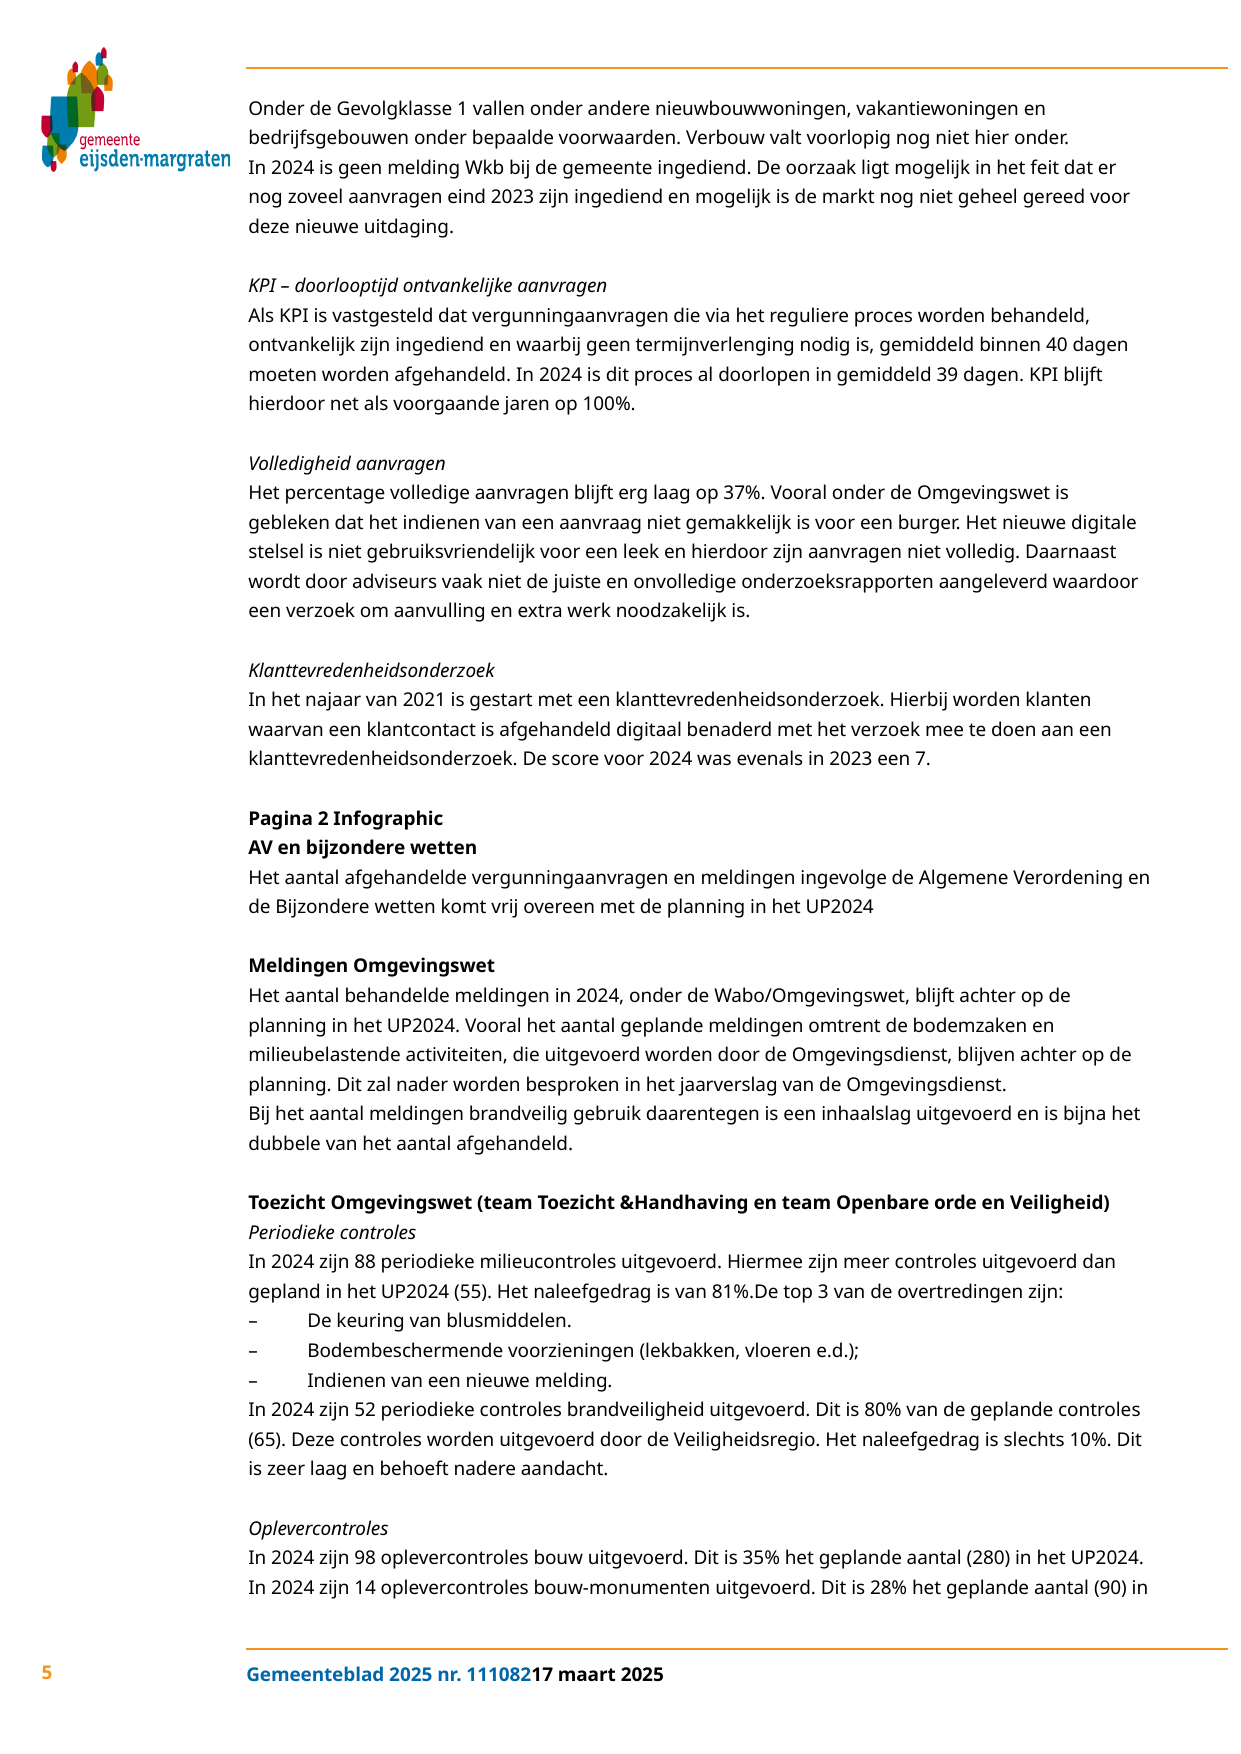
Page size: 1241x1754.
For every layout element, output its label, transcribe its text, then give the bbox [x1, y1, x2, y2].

list De keuring van blusmiddelen. [248, 1308, 1152, 1333]
text Oplevercontroles [248, 1515, 1152, 1541]
text In 2024 zijn 88 periodieke milieucontroles uitgevoerd. Hiermee zijn meer controles uitgevoerd dan gepland in het UP2024 (55). Het naleefgedrag is van 81%.De top 3 van de overtredingen zijn: [248, 1248, 1152, 1304]
text Onder de Gevolgklasse 1 vallen onder andere nieuwbouwwoningen, vakantiewoningen en bedrijfsgebouwen onder bepaalde voorwaarden. Verbouw valt voorlopig nog niet hier onder. [248, 95, 1152, 150]
text Klanttevredenheidsonderzoek [248, 657, 1152, 683]
text Het aantal behandelde meldingen in 2024, onder de Wabo/Omgevingswet, blijft achter op de planning in het UP2024. Vooral het aantal geplande meldingen omtrent de bodemzaken en milieubelastende activiteiten, die uitgevoerd worden door de Omgevingsdienst, blijven achter op de planning. Dit zal nader worden besproken in het jaarverslag van de Omgevingsdienst. [248, 982, 1152, 1097]
text In het najaar van 2021 is gestart met een klanttevredenheidsonderzoek. Hierbij worden klanten waarvan een klantcontact is afgehandeld digitaal benaderd met het verzoek mee te doen aan een klanttevredenheidsonderzoek. De score voor 2024 was evenals in 2023 een 7. [248, 686, 1152, 771]
text AV en bijzondere wetten [248, 834, 1152, 860]
text Meldingen Omgevingswet [248, 953, 1152, 978]
text Het percentage volledige aanvragen blijft erg laag op 37%. Vooral onder de Omgevingswet is gebleken dat het indienen van een aanvraag niet gemakkelijk is voor een burger. Het nieuwe digitale stelsel is niet gebruiksvriendelijk voor een leek en hierdoor zijn aanvragen niet volledig. Daarnaast wordt door adviseurs vaak niet de juiste en onvolledige onderzoeksrapporten aangeleverd waardoor een verzoek om aanvulling en extra werk noodzakelijk is. [248, 479, 1152, 623]
picture [41, 47, 231, 172]
text Pagina 2 Infographic [248, 805, 1152, 831]
text Volledigheid aanvragen [248, 450, 1152, 476]
text In 2024 zijn 14 oplevercontroles bouw-monumenten uitgevoerd. Dit is 28% het geplande aantal (90) in [248, 1574, 1152, 1600]
text In 2024 zijn 98 oplevercontroles bouw uitgevoerd. Dit is 35% het geplande aantal (280) in het UP2024. [248, 1544, 1152, 1570]
list Bodembeschermende voorzieningen (lekbakken, vloeren e.d.); [248, 1337, 1152, 1363]
list Indienen van een nieuwe melding. [248, 1367, 1152, 1393]
text KPI – doorlooptijd ontvankelijke aanvragen [248, 272, 1152, 298]
text In 2024 is geen melding Wkb bij de gemeente ingediend. De oorzaak ligt mogelijk in het feit dat er nog zoveel aanvragen eind 2023 zijn ingediend en mogelijk is de markt nog niet geheel gereed voor deze nieuwe uitdaging. [248, 154, 1152, 239]
text Bij het aantal meldingen brandveilig gebruik daarentegen is een inhaalslag uitgevoerd en is bijna het dubbele van het aantal afgehandeld. [248, 1101, 1152, 1156]
text Periodieke controles [248, 1219, 1152, 1245]
text Het aantal afgehandelde vergunningaanvragen en meldingen ingevolge de Algemene Verordening en de Bijzondere wetten komt vrij overeen met de planning in het UP2024 [248, 864, 1152, 919]
text In 2024 zijn 52 periodieke controles brandveiligheid uitgevoerd. Dit is 80% van de geplande controles (65). Deze controles worden uitgevoerd door de Veiligheidsregio. Het naleefgedrag is slechts 10%. Dit is zeer laag en behoeft nadere aandacht. [248, 1396, 1152, 1481]
text Als KPI is vastgesteld dat vergunningaanvragen die via het reguliere proces worden behandeld, ontvankelijk zijn ingediend en waarbij geen termijnverlenging nodig is, gemiddeld binnen 40 dagen moeten worden afgehandeld. In 2024 is dit proces al doorlopen in gemiddeld 39 dagen. KPI blijft hierdoor net als voorgaande jaren op 100%. [248, 302, 1152, 416]
text Toezicht Omgevingswet (team Toezicht &Handhaving en team Openbare orde en Veiligheid) [248, 1189, 1152, 1215]
